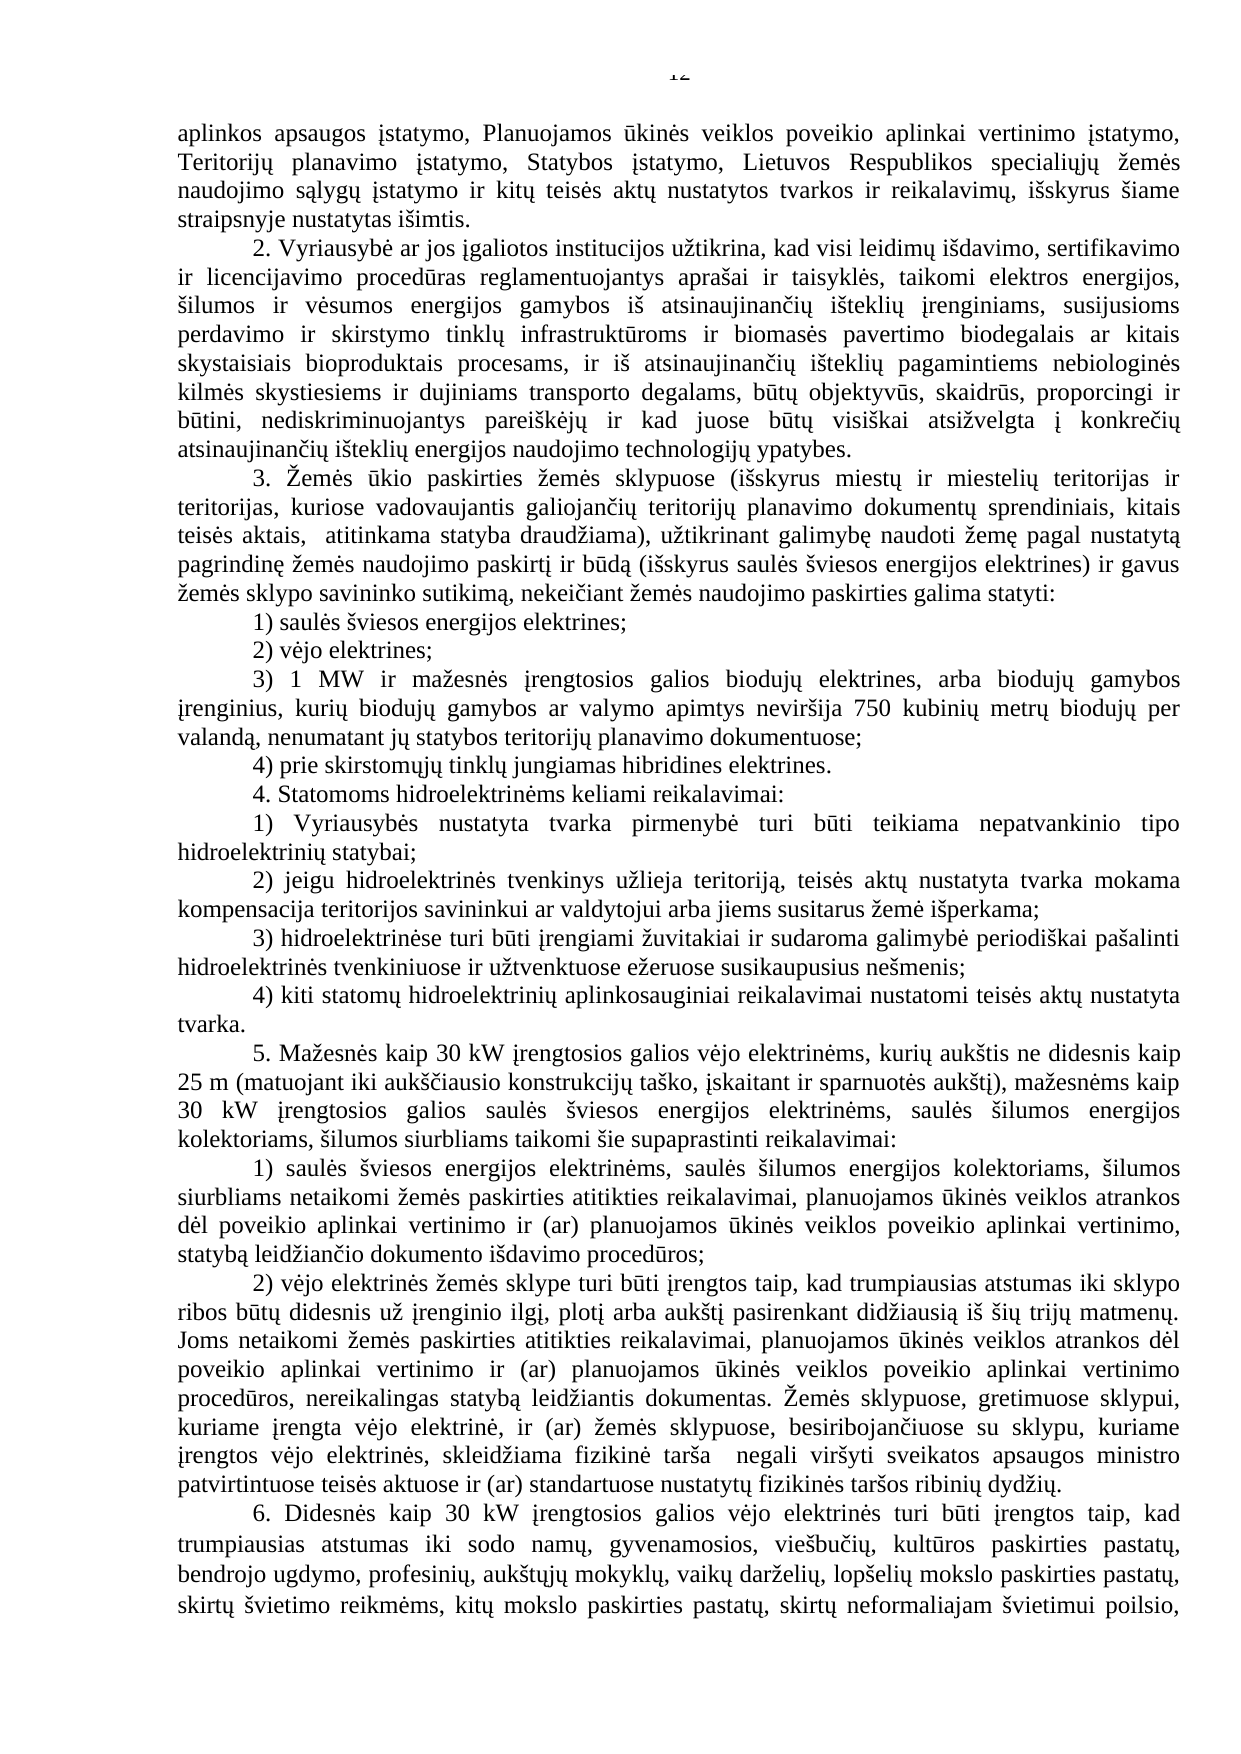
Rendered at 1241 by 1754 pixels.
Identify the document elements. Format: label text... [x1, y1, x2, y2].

text 2. Vyriausybė ar jos įgaliotos institucijos užtikrina, kad visi leidimų išdavimo, sertifikavimo ir licencijavimo procedūras reglamentuojantys aprašai ir taisyklės, taikomi elektros energijos, šilumos ir vėsumos energijos gamybos iš atsinaujinančių išteklių įrenginiams, susijusioms perdavimo ir skirstymo tinklų infrastruktūroms ir biomasės pavertimo biodegalais ar kitais skystaisiais bioproduktais procesams, ir iš atsinaujinančių išteklių pagamintiems nebiologinės kilmės skystiesiems ir dujiniams transporto degalams, būtų objektyvūs, skaidrūs, proporcingi ir būtini, nediskriminuojantys pareiškėjų ir kad juose būtų visiškai atsižvelgta į konkrečių atsinaujinančių išteklių energijos naudojimo technologijų ypatybes. [177, 233, 1181, 463]
text 4. Statomoms hidroelektrinėms keliami reikalavimai: [177, 779, 1181, 808]
text 1) Vyriausybės nustatyta tvarka pirmenybė turi būti teikiama nepatvankinio tipo hidroelektrinių statybai; [177, 808, 1181, 866]
text 3) hidroelektrinėse turi būti įrengiami žuvitakiai ir sudaroma galimybė periodiškai pašalinti hidroelektrinės tvenkiniuose ir užtvenktuose ežeruose susikaupusius nešmenis; [177, 923, 1181, 981]
text 2) vėjo elektrines; [177, 636, 1181, 664]
text 5. Mažesnės kaip 30 kW įrengtosios galios vėjo elektrinėms, kurių aukštis ne didesnis kaip 25 m (matuojant iki aukščiausio konstrukcijų taško, įskaitant ir sparnuotės aukštį), mažesnėms kaip 30 kW įrengtosios galios saulės šviesos energijos elektrinėms, saulės šilumos energijos kolektoriams, šilumos siurbliams taikomi šie supaprastinti reikalavimai: [177, 1038, 1181, 1153]
text 6. Didesnės kaip 30 kW įrengtosios galios vėjo elektrinės turi būti įrengtos taip, kad trumpiausias atstumas iki sodo namų, gyvenamosios, viešbučių, kultūros paskirties pastatų, bendrojo ugdymo, profesinių, aukštųjų mokyklų, vaikų darželių, lopšelių mokslo paskirties pastatų, skirtų švietimo reikmėms, kitų mokslo paskirties pastatų, skirtų neformaliajam švietimui poilsio, [177, 1498, 1181, 1619]
text 2) jeigu hidroelektrinės tvenkinys užlieja teritoriją, teisės aktų nustatyta tvarka mokama kompensacija teritorijos savininkui ar valdytojui arba jiems susitarus žemė išperkama; [177, 866, 1181, 923]
text 4) prie skirstomųjų tinklų jungiamas hibridines elektrines. [177, 751, 1181, 779]
text 2) vėjo elektrinės žemės sklype turi būti įrengtos taip, kad trumpiausias atstumas iki sklypo ribos būtų didesnis už įrenginio ilgį, plotį arba aukštį pasirenkant didžiausią iš šių trijų matmenų. Joms netaikomi žemės paskirties atitikties reikalavimai, planuojamos ūkinės veiklos atrankos dėl poveikio aplinkai vertinimo ir (ar) planuojamos ūkinės veiklos poveikio aplinkai vertinimo procedūros, nereikalingas statybą leidžiantis dokumentas. Žemės sklypuose, gretimuose sklypui, kuriame įrengta vėjo elektrinė, ir (ar) žemės sklypuose, besiribojančiuose su sklypu, kuriame įrengtos vėjo elektrinės, skleidžiama fizikinė tarša negali viršyti sveikatos apsaugos ministro patvirtintuose teisės aktuose ir (ar) standartuose nustatytų fizikinės taršos ribinių dydžių. [177, 1268, 1181, 1498]
text aplinkos apsaugos įstatymo, Planuojamos ūkinės veiklos poveikio aplinkai vertinimo įstatymo, Teritorijų planavimo įstatymo, Statybos įstatymo, Lietuvos Respublikos specialiųjų žemės naudojimo sąlygų įstatymo ir kitų teisės aktų nustatytos tvarkos ir reikalavimų, išskyrus šiame straipsnyje nustatytas išimtis. [177, 118, 1181, 233]
text 1) saulės šviesos energijos elektrinėms, saulės šilumos energijos kolektoriams, šilumos siurbliams netaikomi žemės paskirties atitikties reikalavimai, planuojamos ūkinės veiklos atrankos dėl poveikio aplinkai vertinimo ir (ar) planuojamos ūkinės veiklos poveikio aplinkai vertinimo, statybą leidžiančio dokumento išdavimo procedūros; [177, 1153, 1181, 1268]
text 3. Žemės ūkio paskirties žemės sklypuose (išskyrus miestų ir miestelių teritorijas ir teritorijas, kuriose vadovaujantis galiojančių teritorijų planavimo dokumentų sprendiniais, kitais teisės aktais, atitinkama statyba draudžiama), užtikrinant galimybę naudoti žemę pagal nustatytą pagrindinę žemės naudojimo paskirtį ir būdą (išskyrus saulės šviesos energijos elektrines) ir gavus žemės sklypo savininko sutikimą, nekeičiant žemės naudojimo paskirties galima statyti: [177, 463, 1181, 607]
text 4) kiti statomų hidroelektrinių aplinkosauginiai reikalavimai nustatomi teisės aktų nustatyta tvarka. [177, 981, 1181, 1038]
text 3) 1 MW ir mažesnės įrengtosios galios biodujų elektrines, arba biodujų gamybos įrenginius, kurių biodujų gamybos ar valymo apimtys neviršija 750 kubinių metrų biodujų per valandą, nenumatant jų statybos teritorijų planavimo dokumentuose; [177, 664, 1181, 751]
text 1) saulės šviesos energijos elektrines; [177, 607, 1181, 636]
